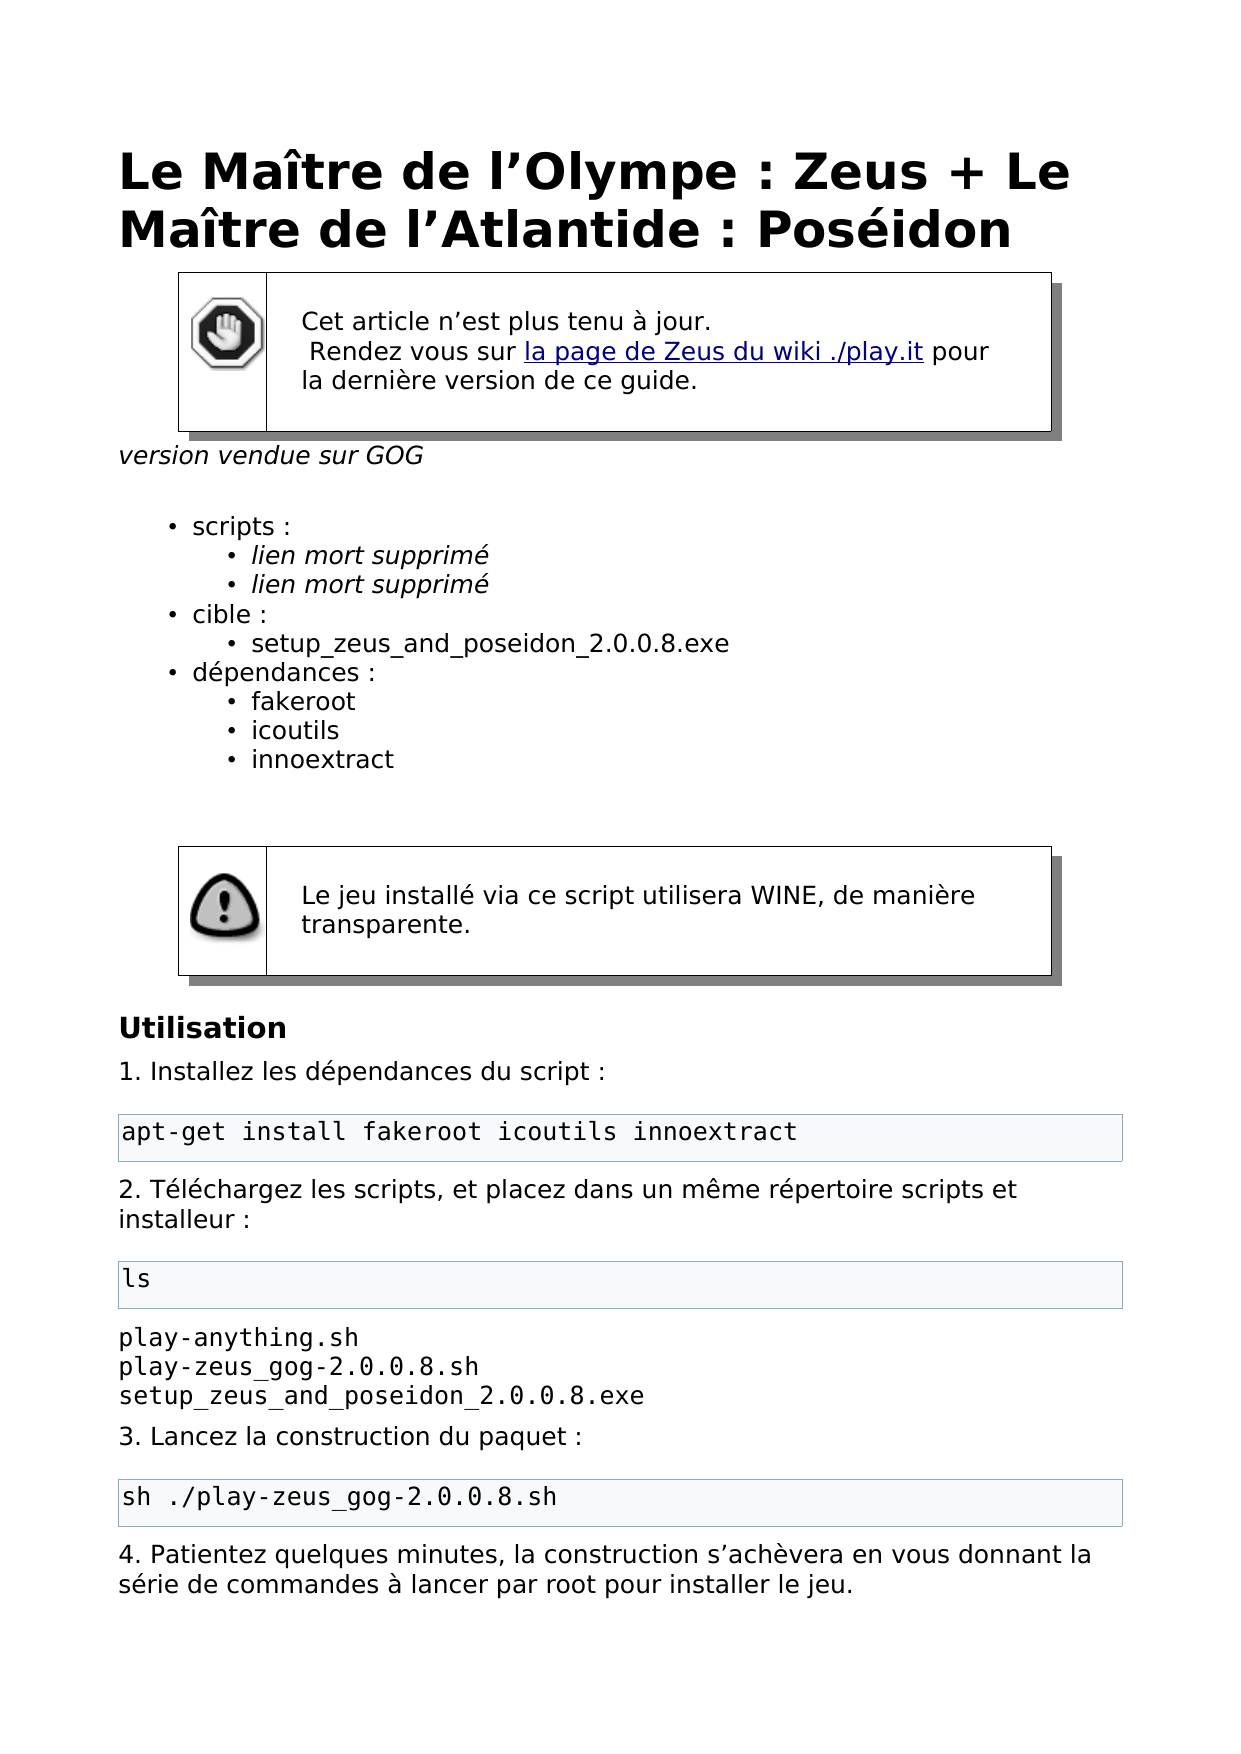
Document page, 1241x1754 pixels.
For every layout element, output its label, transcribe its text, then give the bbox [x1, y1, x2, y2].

table_header [179, 273, 266, 431]
table_header sh ./play-zeus_gog-2.0.0.8.sh [119, 1480, 1122, 1526]
text 4. Patientez quelques minutes, la construction s’achèvera en vous donnant la série de commandes à lancer par root pour installer le jeu. [118, 1541, 1122, 1599]
table_header apt-get install fakeroot icoutils innoextract [119, 1115, 1122, 1161]
text 1. Installez les dépendances du script : [118, 1057, 1122, 1087]
picture [190, 295, 266, 371]
text 2. Téléchargez les scripts, et placez dans un même répertoire scripts et installeur : [118, 1176, 1122, 1234]
picture [190, 869, 266, 945]
list cible : [177, 600, 1122, 629]
table_header [179, 847, 266, 975]
list lien mort supprimé [236, 571, 1122, 600]
list dépendances : [177, 658, 1122, 687]
table_header ls [119, 1262, 1122, 1308]
text version vendue sur GOG [118, 441, 1122, 470]
list icoutils [236, 717, 1122, 746]
list fakeroot [236, 687, 1122, 717]
subtitle Utilisation [118, 1011, 1122, 1045]
list innoextract [236, 746, 1122, 775]
list scripts : [177, 512, 1122, 542]
text play-anything.sh play-zeus_gog-2.0.0.8.sh setup_zeus_and_poseidon_2.0.0.8.exe [118, 1323, 1122, 1411]
list setup_zeus_and_poseidon_2.0.0.8.exe [236, 629, 1122, 658]
subtitle Le Maître de l’Olympe : Zeus + Le Maître de l’Atlantide : Poséidon [118, 143, 1122, 259]
table_header Cet article n’est plus tenu à jour. Rendez vous sur la page de Zeus du wiki ./play.it pour la dernière version de ce guide. [267, 273, 1051, 431]
list lien mort supprimé [236, 542, 1122, 571]
text 3. Lancez la construction du paquet : [118, 1422, 1122, 1452]
table_header Le jeu installé via ce script utilisera WINE, de manière transparente. [267, 847, 1051, 975]
